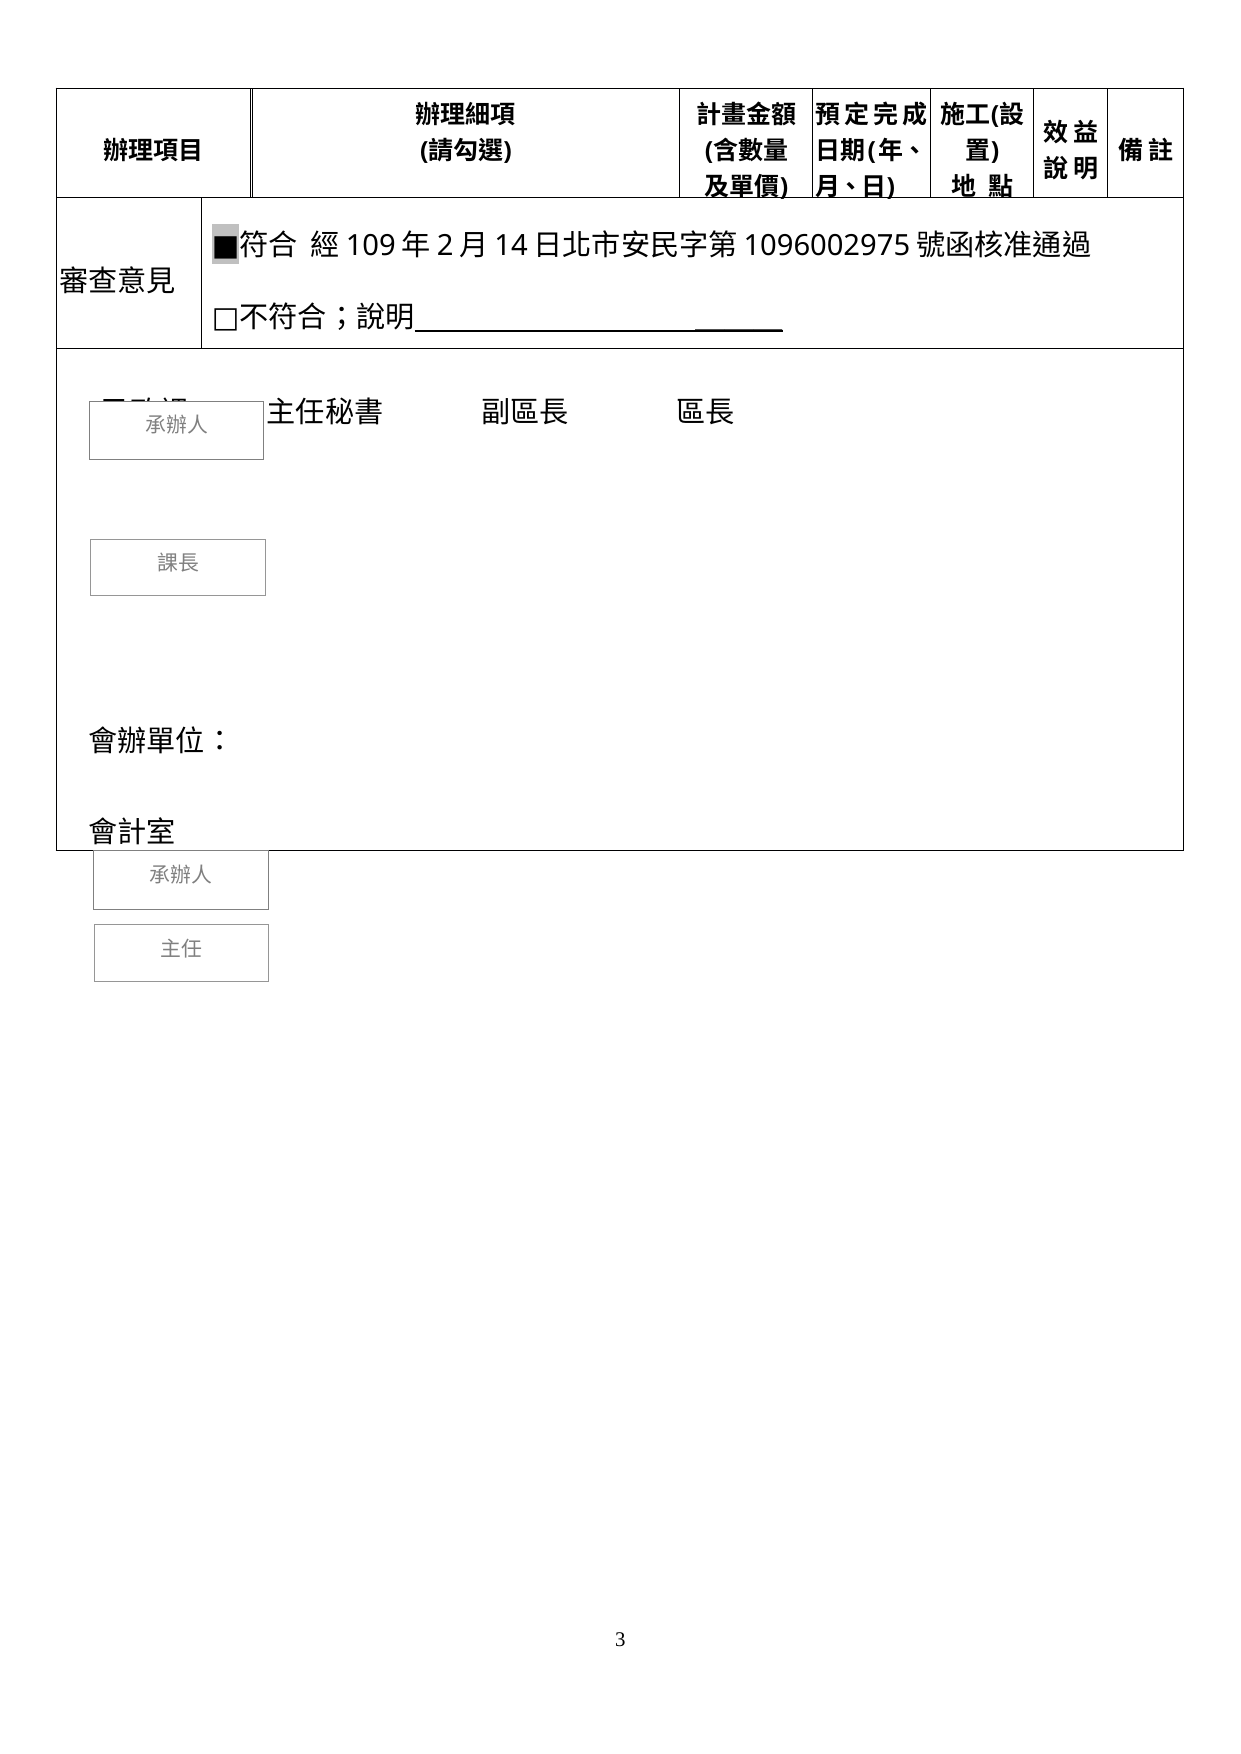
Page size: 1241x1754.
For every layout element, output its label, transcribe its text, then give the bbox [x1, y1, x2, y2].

table_cell 民政課 主任秘書 副區長 區長 會辦單位： 會計室 [57, 349, 1183, 850]
table_header 施工(設置) 地 點 [931, 89, 1033, 197]
table_cell ■符合 經109年2月14日北市安民字第1096002975號函核准通過 □不符合；說明 ＿＿＿ [202, 198, 1183, 348]
table_header 辦理細項 (請勾選) [253, 89, 679, 197]
table_header 效 益 說 明 [1034, 89, 1107, 197]
table_header 備 註 [1108, 89, 1183, 197]
table_header 辦理項目 [57, 89, 250, 197]
table_header 計畫金額 (含數量 及單價) [680, 89, 812, 197]
table_header 預定完成日期(年、月、日) [813, 89, 930, 197]
table_cell 審查意見 [57, 198, 201, 348]
